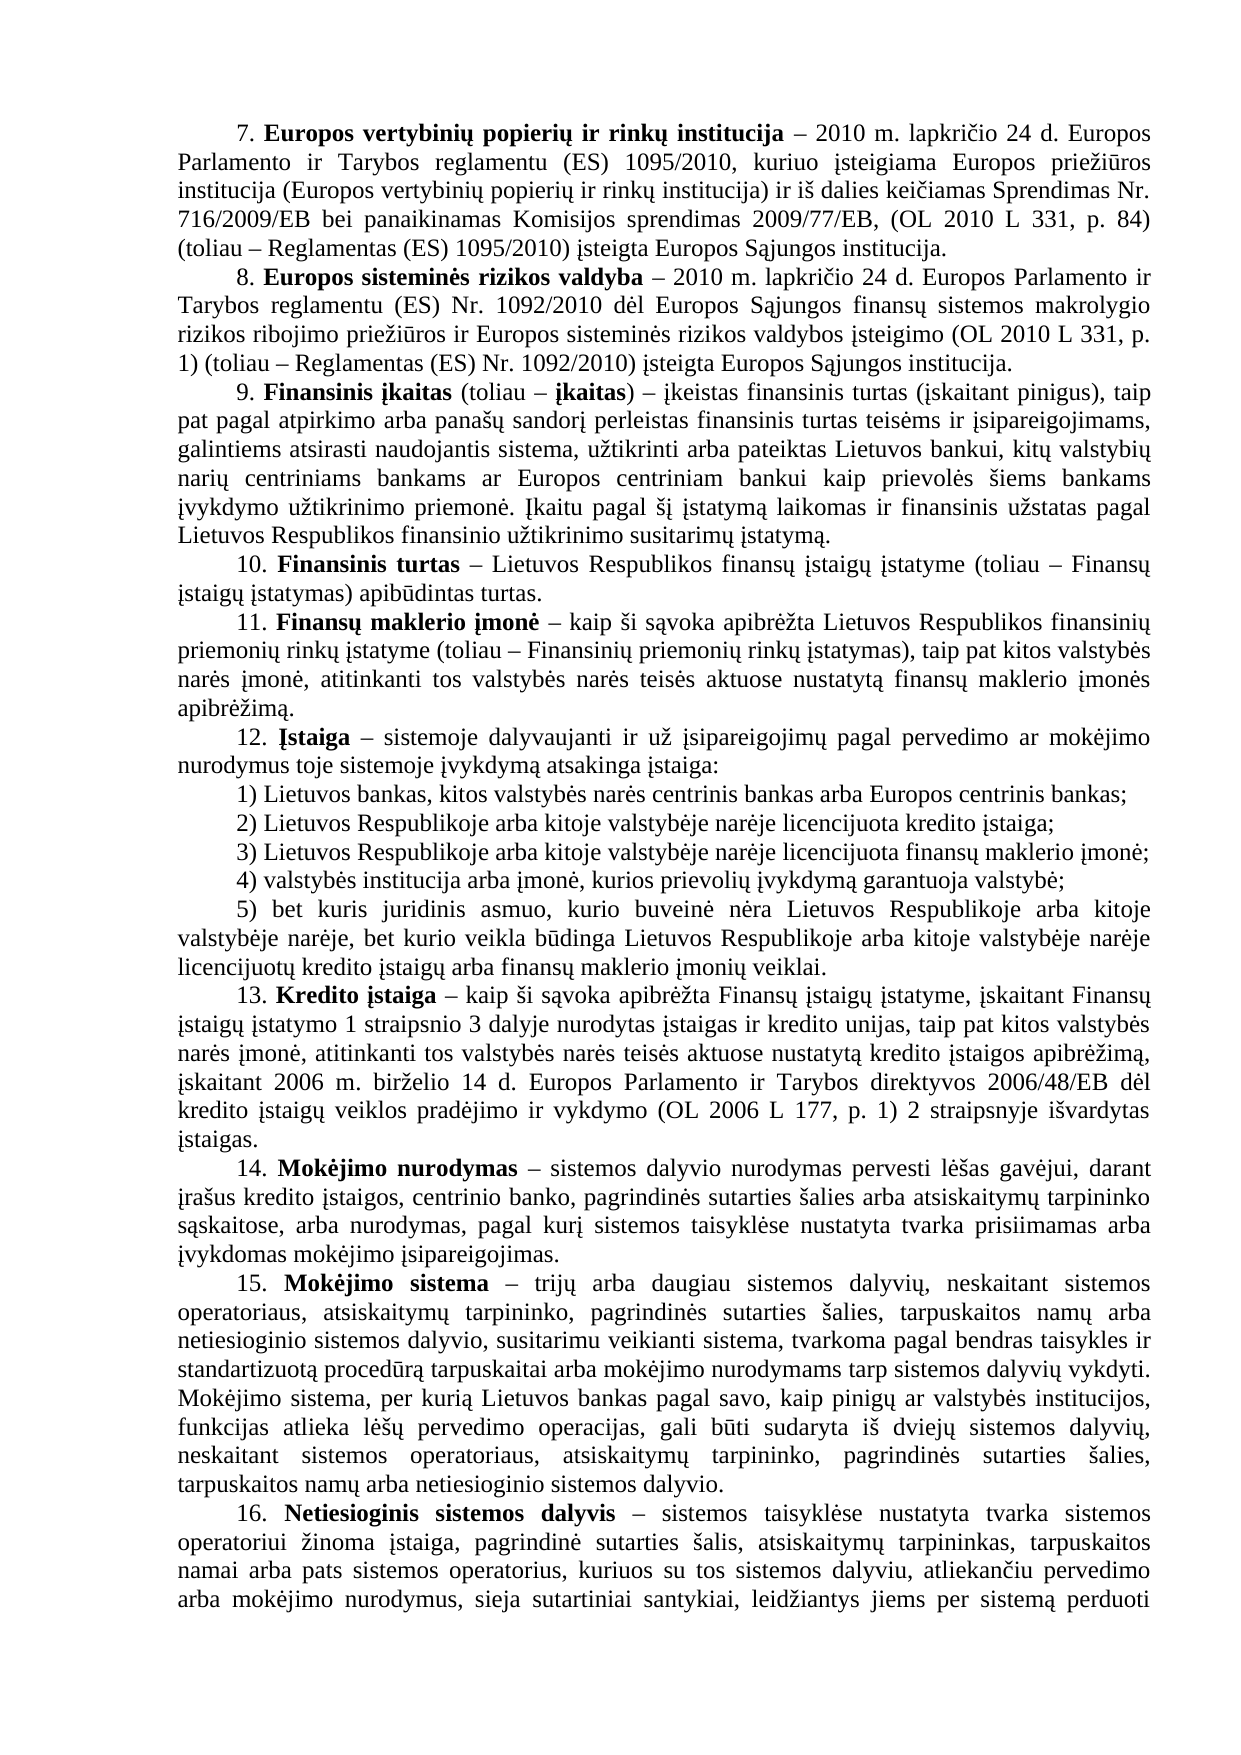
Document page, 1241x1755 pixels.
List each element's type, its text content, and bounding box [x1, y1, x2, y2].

text 1) Lietuvos bankas, kitos valstybės narės centrinis bankas arba Europos centrinis bankas; [177, 779, 1152, 808]
text 9. Finansinis įkaitas (toliau – įkaitas) – įkeistas finansinis turtas (įskaitant pinigus), taip pat pagal atpirkimo arba panašų sandorį perleistas finansinis turtas teisėms ir įsipareigojimams, galintiems atsirasti naudojantis sistema, užtikrinti arba pateiktas Lietuvos bankui, kitų valstybių narių centriniams bankams ar Europos centriniam bankui kaip prievolės šiems bankams įvykdymo užtikrinimo priemonė. Įkaitu pagal šį įstatymą laikomas ir finansinis užstatas pagal Lietuvos Respublikos finansinio užtikrinimo susitarimų įstatymą. [177, 377, 1152, 549]
text 10. Finansinis turtas – Lietuvos Respublikos finansų įstaigų įstatyme (toliau – Finansų įstaigų įstatymas) apibūdintas turtas. [177, 549, 1152, 607]
text 3) Lietuvos Respublikoje arba kitoje valstybėje narėje licencijuota finansų maklerio įmonė; [177, 837, 1152, 866]
text 7. Europos vertybinių popierių ir rinkų institucija – 2010 m. lapkričio 24 d. Europos Parlamento ir Tarybos reglamentu (ES) 1095/2010, kuriuo įsteigiama Europos priežiūros institucija (Europos vertybinių popierių ir rinkų institucija) ir iš dalies keičiamas Sprendimas Nr. 716/2009/EB bei panaikinamas Komisijos sprendimas 2009/77/EB, (OL 2010 L 331, p. 84) (toliau – Reglamentas (ES) 1095/2010) įsteigta Europos Sąjungos institucija. [177, 118, 1152, 262]
text 14. Mokėjimo nurodymas – sistemos dalyvio nurodymas pervesti lėšas gavėjui, darant įrašus kredito įstaigos, centrinio banko, pagrindinės sutarties šalies arba atsiskaitymų tarpininko sąskaitose, arba nurodymas, pagal kurį sistemos taisyklėse nustatyta tvarka prisiimamas arba įvykdomas mokėjimo įsipareigojimas. [177, 1153, 1152, 1268]
text 15. Mokėjimo sistema – trijų arba daugiau sistemos dalyvių, neskaitant sistemos operatoriaus, atsiskaitymų tarpininko, pagrindinės sutarties šalies, tarpuskaitos namų arba netiesioginio sistemos dalyvio, susitarimu veikianti sistema, tvarkoma pagal bendras taisykles ir standartizuotą procedūrą tarpuskaitai arba mokėjimo nurodymams tarp sistemos dalyvių vykdyti. Mokėjimo sistema, per kurią Lietuvos bankas pagal savo, kaip pinigų ar valstybės institucijos, funkcijas atlieka lėšų pervedimo operacijas, gali būti sudaryta iš dviejų sistemos dalyvių, neskaitant sistemos operatoriaus, atsiskaitymų tarpininko, pagrindinės sutarties šalies, tarpuskaitos namų arba netiesioginio sistemos dalyvio. [177, 1268, 1152, 1498]
text 8. Europos sisteminės rizikos valdyba – 2010 m. lapkričio 24 d. Europos Parlamento ir Tarybos reglamentu (ES) Nr. 1092/2010 dėl Europos Sąjungos finansų sistemos makrolygio rizikos ribojimo priežiūros ir Europos sisteminės rizikos valdybos įsteigimo (OL 2010 L 331, p. 1) (toliau – Reglamentas (ES) Nr. 1092/2010) įsteigta Europos Sąjungos institucija. [177, 262, 1152, 377]
text 11. Finansų maklerio įmonė – kaip ši sąvoka apibrėžta Lietuvos Respublikos finansinių priemonių rinkų įstatyme (toliau – Finansinių priemonių rinkų įstatymas), taip pat kitos valstybės narės įmonė, atitinkanti tos valstybės narės teisės aktuose nustatytą finansų maklerio įmonės apibrėžimą. [177, 607, 1152, 722]
text 13. Kredito įstaiga – kaip ši sąvoka apibrėžta Finansų įstaigų įstatyme, įskaitant Finansų įstaigų įstatymo 1 straipsnio 3 dalyje nurodytas įstaigas ir kredito unijas, taip pat kitos valstybės narės įmonė, atitinkanti tos valstybės narės teisės aktuose nustatytą kredito įstaigos apibrėžimą, įskaitant 2006 m. birželio 14 d. Europos Parlamento ir Tarybos direktyvos 2006/48/EB dėl kredito įstaigų veiklos pradėjimo ir vykdymo (OL 2006 L 177, p. 1) 2 straipsnyje išvardytas įstaigas. [177, 981, 1152, 1153]
text 4) valstybės institucija arba įmonė, kurios prievolių įvykdymą garantuoja valstybė; [177, 866, 1152, 894]
text 2) Lietuvos Respublikoje arba kitoje valstybėje narėje licencijuota kredito įstaiga; [177, 808, 1152, 837]
text 12. Įstaiga – sistemoje dalyvaujanti ir už įsipareigojimų pagal pervedimo ar mokėjimo nurodymus toje sistemoje įvykdymą atsakinga įstaiga: [177, 722, 1152, 779]
text 16. Netiesioginis sistemos dalyvis – sistemos taisyklėse nustatyta tvarka sistemos operatoriui žinoma įstaiga, pagrindinė sutarties šalis, atsiskaitymų tarpininkas, tarpuskaitos namai arba pats sistemos operatorius, kuriuos su tos sistemos dalyviu, atliekančiu pervedimo arba mokėjimo nurodymus, sieja sutartiniai santykiai, leidžiantys jiems per sistemą perduoti [177, 1498, 1152, 1613]
text 5) bet kuris juridinis asmuo, kurio buveinė nėra Lietuvos Respublikoje arba kitoje valstybėje narėje, bet kurio veikla būdinga Lietuvos Respublikoje arba kitoje valstybėje narėje licencijuotų kredito įstaigų arba finansų maklerio įmonių veiklai. [177, 894, 1152, 981]
